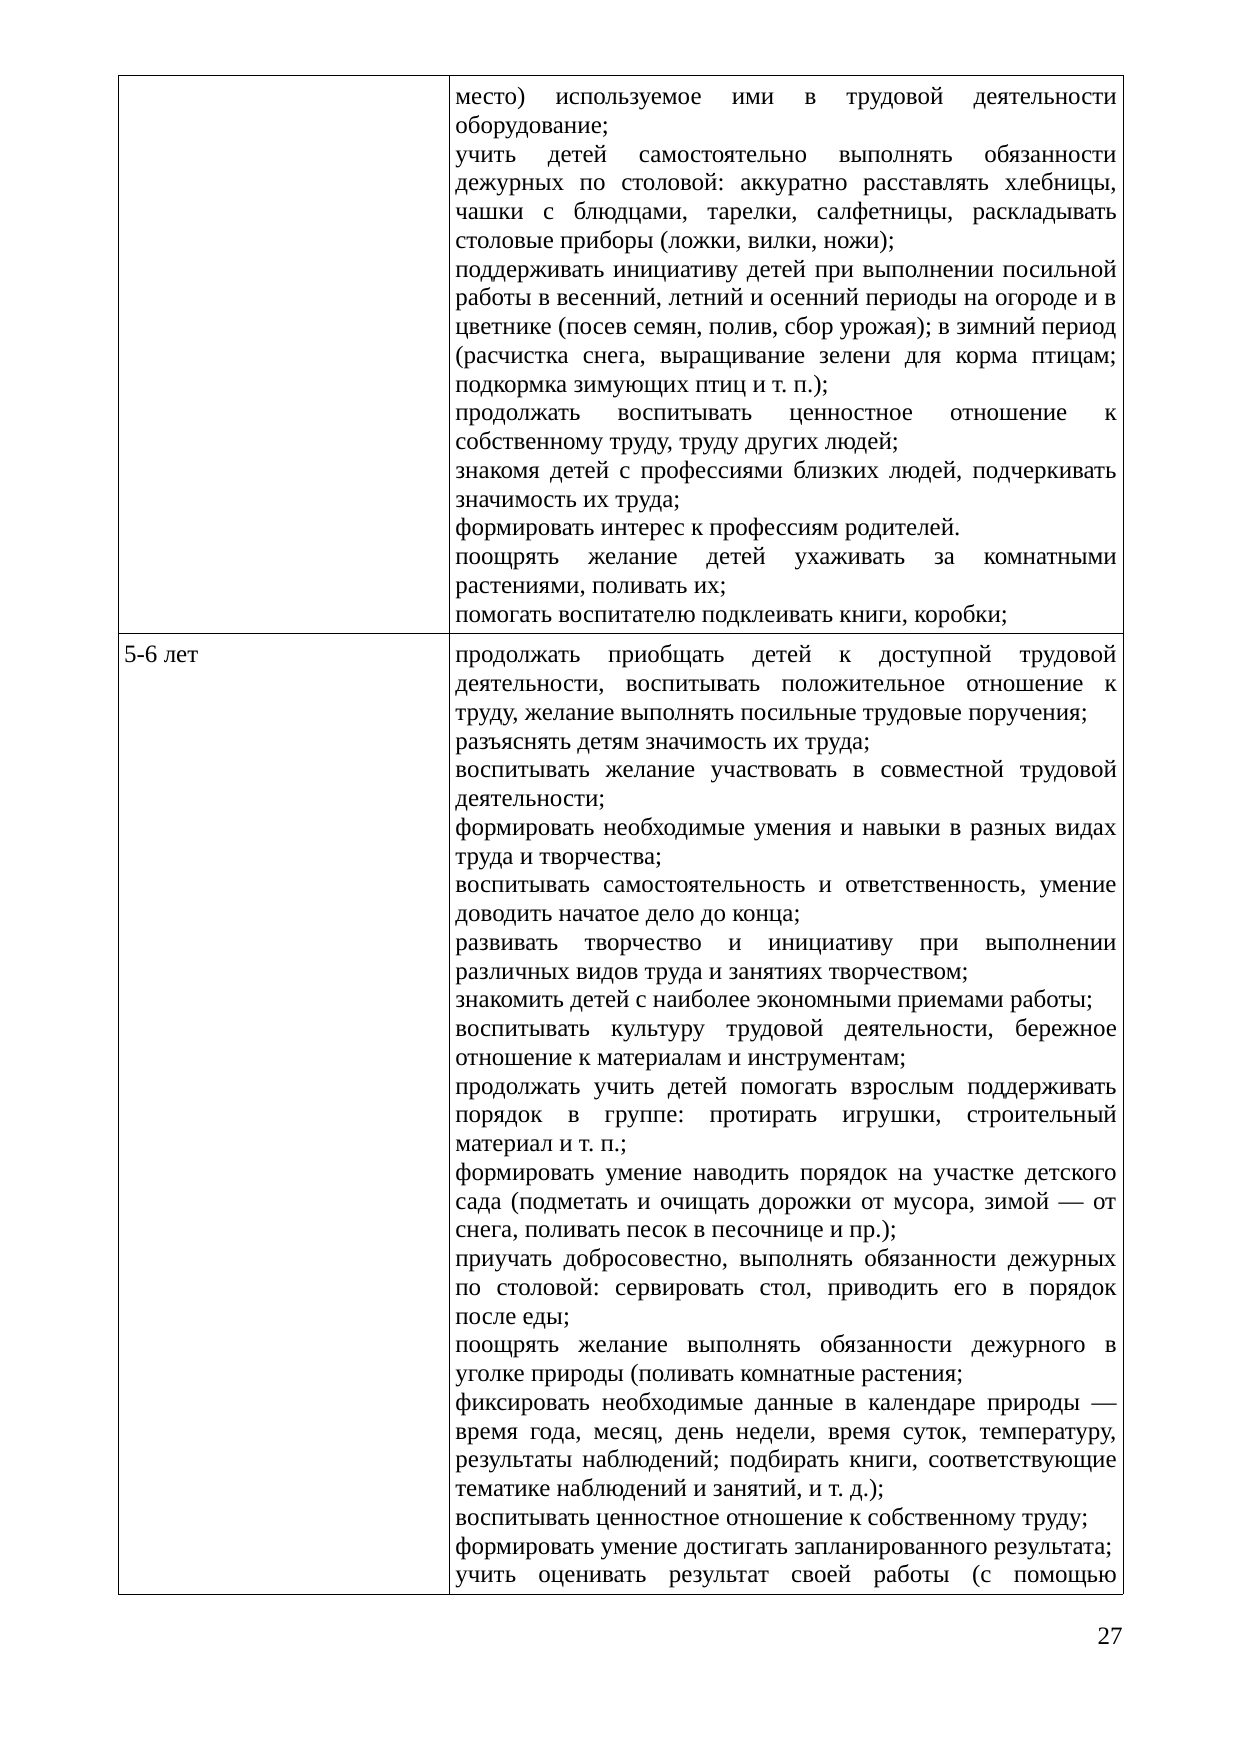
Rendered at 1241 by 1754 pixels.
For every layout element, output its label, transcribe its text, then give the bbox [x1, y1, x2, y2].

table_cell [119, 76, 449, 633]
table_cell продолжать приобщать детей к доступной трудовой деятельности, воспитывать положительное отношение к труду, желание выполнять посильные трудовые поручения; разъяснять детям значимость их труда; воспитывать желание участвовать в совместной трудовой деятельности; формировать необходимые умения и навыки в разных видах труда и творчества; воспитывать самостоятельность и ответственность, умение доводить начатое дело до конца; развивать творчество и инициативу при выполнении различных видов труда и занятиях творчеством; знакомить детей с наиболее экономными приемами работы; воспитывать культуру трудовой деятельности, бережное отношение к материалам и инструментам; продолжать учить детей помогать взрослым поддерживать порядок в группе: протирать игрушки, строительный материал и т. п.; формировать умение наводить порядок на участке детского сада (подметать и очищать дорожки от мусора, зимой — от снега, поливать песок в песочнице и пр.); приучать добросовестно, выполнять обязанности дежурных по столовой: сервировать стол, приводить его в порядок после еды; поощрять желание выполнять обязанности дежурного в уголке природы (поливать комнатные растения; фиксировать необходимые данные в календаре природы — время года, месяц, день недели, время суток, температуру, результаты наблюдений; подбирать книги, соответствующие тематике наблюдений и занятий, и т. д.); воспитывать ценностное отношение к собственному труду; формировать умение достигать запланированного результата; учить оценивать результат своей работы (с помощью [450, 634, 1123, 1594]
table_cell место) используемое ими в трудовой деятельности оборудование; учить детей самостоятельно выполнять обязанности дежурных по столовой: аккуратно расставлять хлебницы, чашки с блюдцами, тарелки, салфетницы, раскладывать столовые приборы (ложки, вилки, ножи); поддерживать инициативу детей при выполнении посильной работы в весенний, летний и осенний периоды на огороде и в цветнике (посев семян, полив, сбор урожая); в зимний период (расчистка снега, выращивание зелени для корма птицам; подкормка зимующих птиц и т. п.); продолжать воспитывать ценностное отношение к собственному труду, труду других людей; знакомя детей с профессиями близких людей, подчеркивать значимость их труда; формировать интерес к профессиям родителей. поощрять желание детей ухаживать за комнатными растениями, поливать их; помогать воспитателю подклеивать книги, коробки; [450, 76, 1123, 633]
table_cell 5-6 лет [119, 634, 449, 1594]
